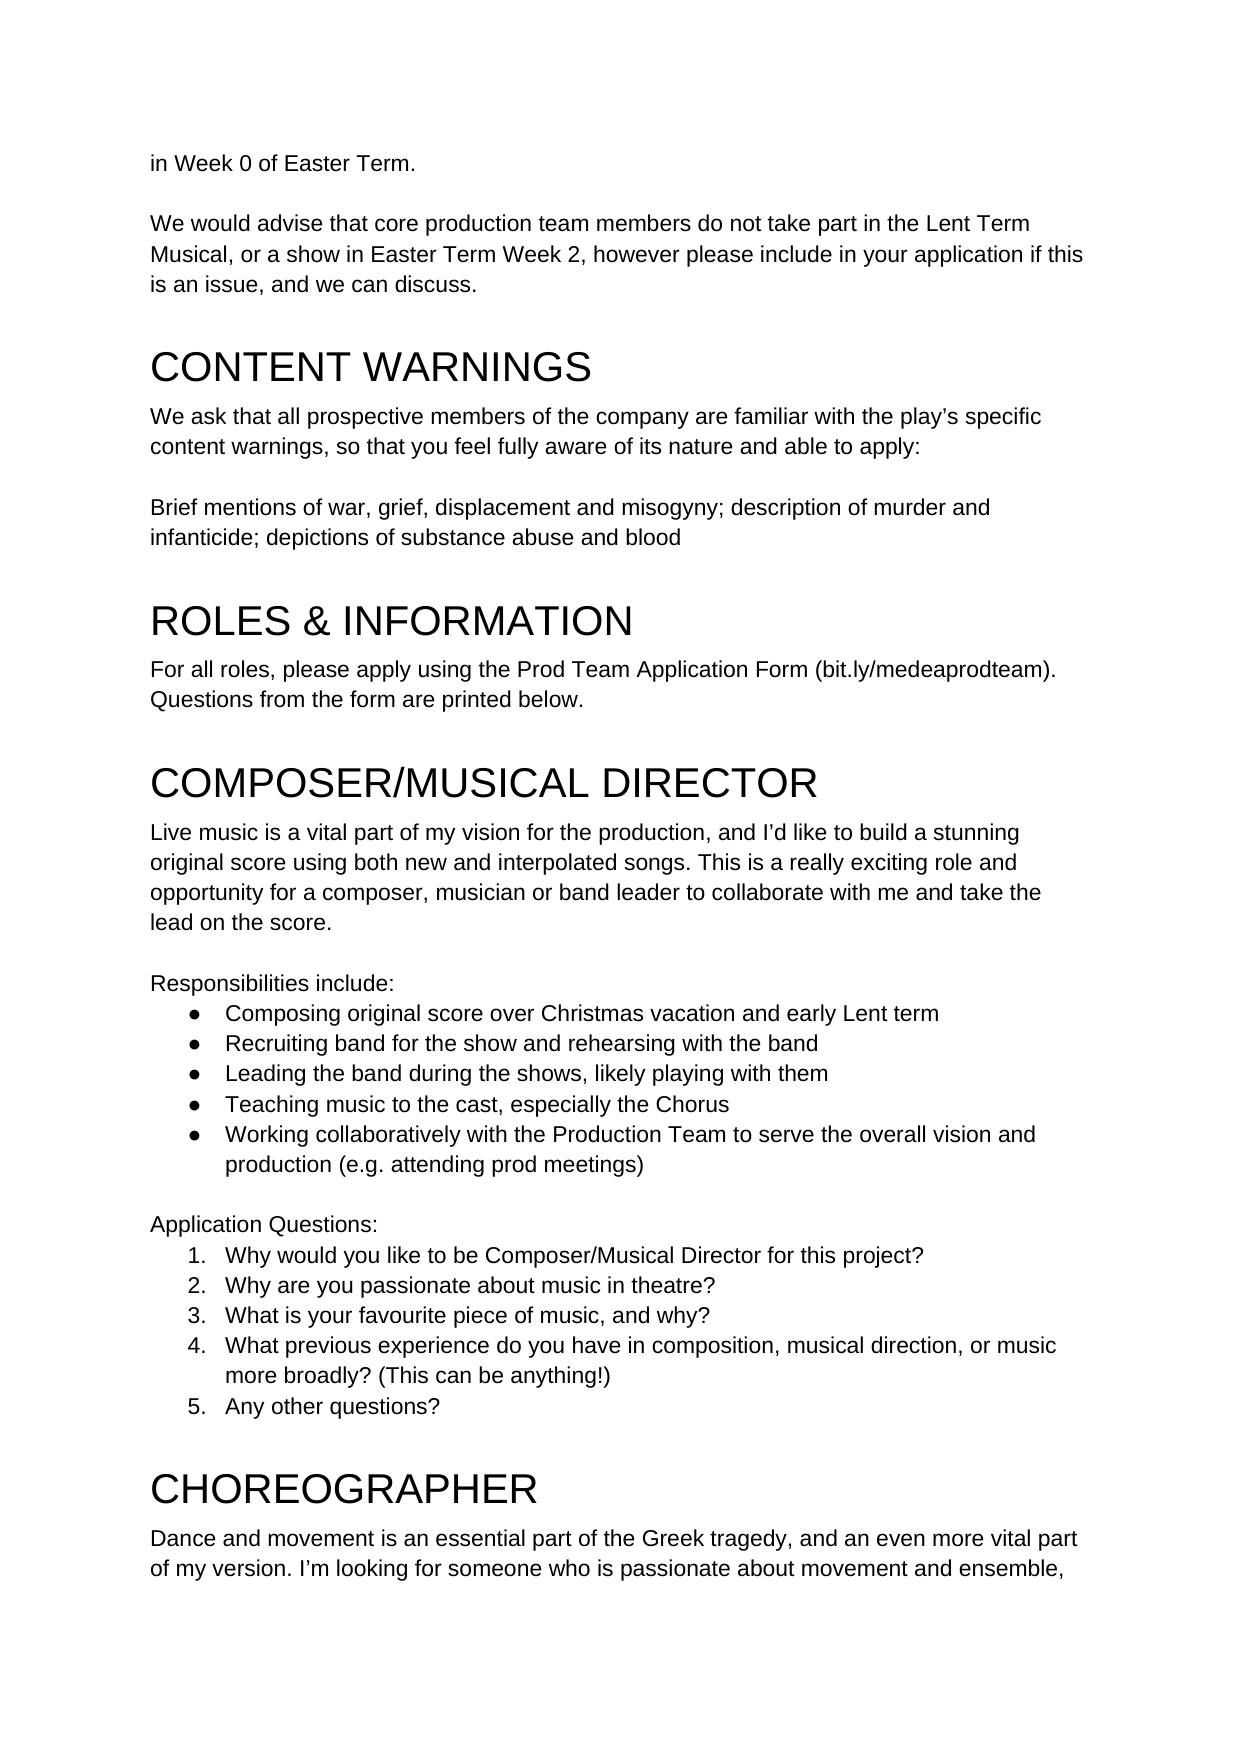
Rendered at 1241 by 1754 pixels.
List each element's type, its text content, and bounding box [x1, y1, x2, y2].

text For all roles, please apply using the Prod Team Application Form (bit.ly/medeaprodteam). Questions from the form are printed below. [150, 656, 1090, 713]
list Teaching music to the cast, especially the Chorus [187, 1091, 1090, 1117]
subtitle ROLES & INFORMATION [150, 596, 1090, 644]
text Responsibilities include: [150, 970, 1090, 996]
list What is your favourite piece of music, and why? [187, 1302, 1090, 1328]
list Leading the band during the shows, likely playing with them [187, 1060, 1090, 1087]
subtitle CONTENT WARNINGS [150, 343, 1090, 391]
list Why are you passionate about music in theatre? [187, 1272, 1090, 1298]
subtitle CHOREOGRAPHER [150, 1464, 1090, 1512]
list Recruiting band for the show and rehearsing with the band [187, 1030, 1090, 1057]
text Live music is a vital part of my vision for the production, and I’d like to build a stunning original score using both new and interpolated songs. This is a really exciting role and opportunity for a composer, musician or band leader to collaborate with me and take the lead on the score. [150, 819, 1090, 936]
text Brief mentions of war, grief, displacement and misogyny; description of murder and infanticide; depictions of substance abuse and blood [150, 494, 1090, 550]
text Dance and movement is an essential part of the Greek tragedy, and an even more vital part of my version. I’m looking for someone who is passionate about movement and ensemble, [150, 1525, 1090, 1582]
list Why would you like to be Composer/Musical Director for this project? [187, 1242, 1090, 1268]
subtitle COMPOSER/MUSICAL DIRECTOR [150, 758, 1090, 806]
text in Week 0 of Easter Term. [150, 150, 1090, 176]
text Application Questions: [150, 1211, 1090, 1238]
list Any other questions? [187, 1393, 1090, 1419]
text We would advise that core production team members do not take part in the Lent Term Musical, or a show in Easter Term Week 2, however please include in your application if this is an issue, and we can discuss. [150, 210, 1090, 297]
list What previous experience do you have in composition, musical direction, or music more broadly? (This can be anything!) [187, 1332, 1090, 1389]
text We ask that all prospective members of the company are familiar with the play’s specific content warnings, so that you feel fully aware of its nature and able to apply: [150, 403, 1090, 460]
list Working collaboratively with the Production Team to serve the overall vision and production (e.g. attending prod meetings) [187, 1121, 1090, 1177]
list Composing original score over Christmas vacation and early Lent term [187, 1000, 1090, 1026]
